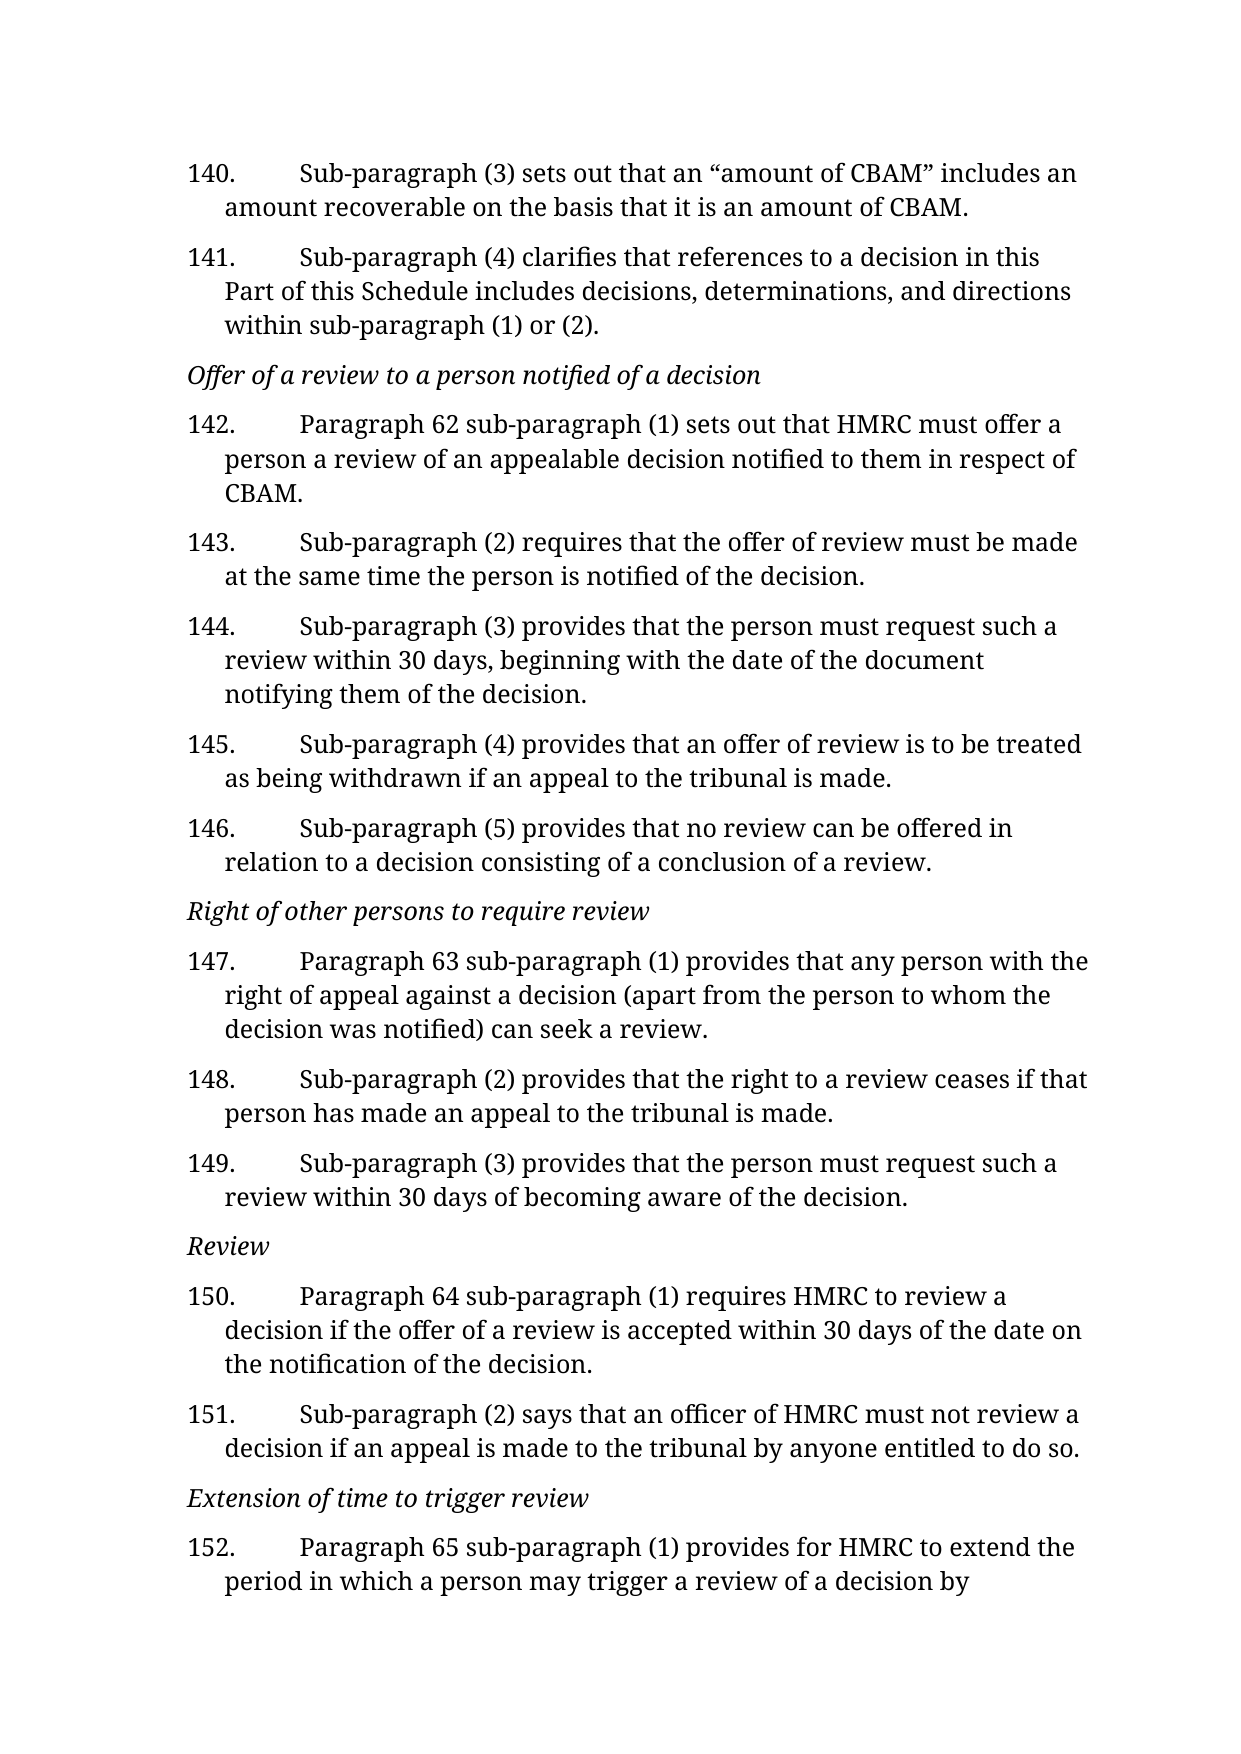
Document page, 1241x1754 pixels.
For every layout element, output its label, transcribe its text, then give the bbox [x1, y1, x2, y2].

text Offer of a review to a person notified of a decision [187, 357, 1090, 392]
text Right of other persons to require review [187, 894, 1090, 928]
list Sub-paragraph (3) sets out that an “amount of CBAM” includes an amount recoverable on the basis that it is an amount of CBAM. [187, 156, 1090, 224]
list Sub-paragraph (2) provides that the right to a review ceases if that person has made an appeal to the tribunal is made. [187, 1062, 1090, 1130]
text Extension of time to trigger review [187, 1480, 1090, 1514]
list Sub-paragraph (4) clarifies that references to a decision in this Part of this Schedule includes decisions, determinations, and directions within sub-paragraph (1) or (2). [187, 240, 1090, 342]
list Paragraph 65 sub-paragraph (1) provides for HMRC to extend the period in which a person may trigger a review of a decision by [187, 1530, 1090, 1598]
list Sub-paragraph (3) provides that the person must request such a review within 30 days, beginning with the date of the document notifying them of the decision. [187, 609, 1090, 711]
text Review [187, 1229, 1090, 1263]
list Paragraph 64 sub-paragraph (1) requires HMRC to review a decision if the offer of a review is accepted within 30 days of the date on the notification of the decision. [187, 1279, 1090, 1381]
list Sub-paragraph (5) provides that no review can be offered in relation to a decision consisting of a conclusion of a review. [187, 810, 1090, 878]
list Sub-paragraph (2) says that an officer of HMRC must not review a decision if an appeal is made to the tribunal by anyone entitled to do so. [187, 1397, 1090, 1465]
list Paragraph 62 sub-paragraph (1) sets out that HMRC must offer a person a review of an appealable decision notified to them in respect of CBAM. [187, 407, 1090, 509]
list Sub-paragraph (2) requires that the offer of review must be made at the same time the person is notified of the decision. [187, 525, 1090, 593]
list Sub-paragraph (4) provides that an offer of review is to be treated as being withdrawn if an appeal to the tribunal is made. [187, 727, 1090, 795]
list Paragraph 63 sub-paragraph (1) provides that any person with the right of appeal against a decision (apart from the person to whom the decision was notified) can seek a review. [187, 944, 1090, 1046]
list Sub-paragraph (3) provides that the person must request such a review within 30 days of becoming aware of the decision. [187, 1145, 1090, 1213]
